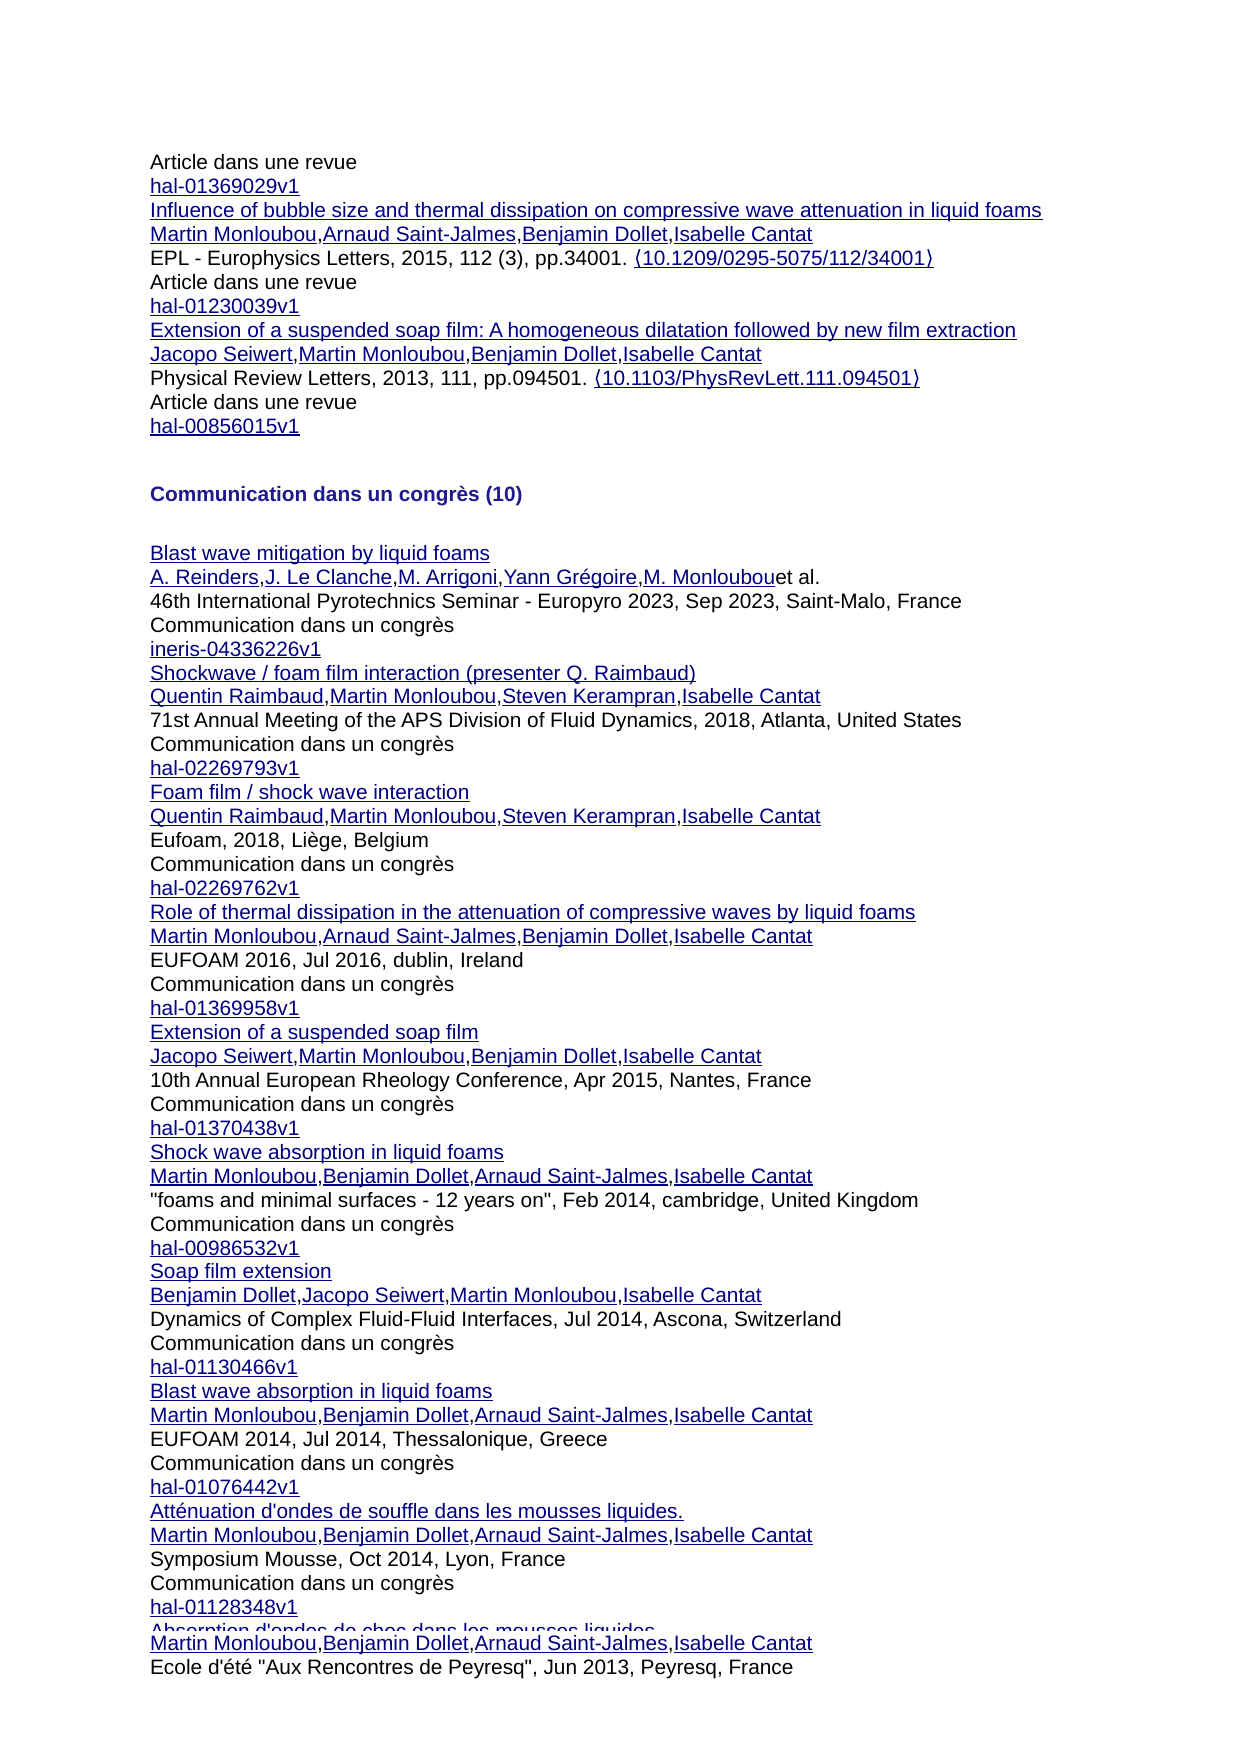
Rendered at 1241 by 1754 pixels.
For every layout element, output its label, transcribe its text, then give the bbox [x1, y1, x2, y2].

table_cell Absorption d'ondes de choc dans les mousses liquides Martin Monloubou,Benjamin Dollet,Arnaud Saint-Jalmes,Isabelle Cantat Ecole d'été "Aux Rencontres de Peyresq", Jun 2013, Peyresq, France [150, 1619, 1090, 1679]
table_cell Atténuation d'ondes de souffle dans les mousses liquides. Martin Monloubou,Benjamin Dollet,Arnaud Saint-Jalmes,Isabelle Cantat Symposium Mousse, Oct 2014, Lyon, France Communication dans un congrès hal-01128348v1 [150, 1499, 1090, 1619]
table_cell Shockwave / foam film interaction (presenter Q. Raimbaud) Quentin Raimbaud,Martin Monloubou,Steven Kerampran,Isabelle Cantat 71st Annual Meeting of the APS Division of Fluid Dynamics, 2018, Atlanta, United States Communication dans un congrès hal-02269793v1 [150, 660, 1090, 780]
table_cell Influence of bubble size and thermal dissipation on compressive wave attenuation in liquid foams Martin Monloubou,Arnaud Saint-Jalmes,Benjamin Dollet,Isabelle Cantat EPL - Europhysics Letters, 2015, 112 (3), pp.34001. ⟨10.1209/0295-5075/112/34001⟩ Article dans une revue hal-01230039v1 [150, 198, 1090, 318]
table_cell Extension of a suspended soap film Jacopo Seiwert,Martin Monloubou,Benjamin Dollet,Isabelle Cantat 10th Annual European Rheology Conference, Apr 2015, Nantes, France Communication dans un congrès hal-01370438v1 [150, 1020, 1090, 1139]
table_cell Shock wave absorption in liquid foams Martin Monloubou,Benjamin Dollet,Arnaud Saint-Jalmes,Isabelle Cantat "foams and minimal surfaces - 12 years on", Feb 2014, cambridge, United Kingdom Communication dans un congrès hal-00986532v1 [150, 1140, 1090, 1259]
table_cell Role of thermal dissipation in the attenuation of compressive waves by liquid foams Martin Monloubou,Arnaud Saint-Jalmes,Benjamin Dollet,Isabelle Cantat EUFOAM 2016, Jul 2016, dublin, Ireland Communication dans un congrès hal-01369958v1 [150, 900, 1090, 1020]
subtitle Communication dans un congrès (10) [150, 482, 1090, 506]
table_cell Soap film extension Benjamin Dollet,Jacopo Seiwert,Martin Monloubou,Isabelle Cantat Dynamics of Complex Fluid-Fluid Interfaces, Jul 2014, Ascona, Switzerland Communication dans un congrès hal-01130466v1 [150, 1259, 1090, 1379]
table_header Blast wave mitigation by liquid foams A. Reinders,J. Le Clanche,M. Arrigoni,Yann Grégoire,M. Monloubouet al. 46th International Pyrotechnics Seminar - Europyro 2023, Sep 2023, Saint-Malo, France Communication dans un congrès ineris-04336226v1 [150, 541, 1090, 660]
table_cell Foam film / shock wave interaction Quentin Raimbaud,Martin Monloubou,Steven Kerampran,Isabelle Cantat Eufoam, 2018, Liège, Belgium Communication dans un congrès hal-02269762v1 [150, 780, 1090, 900]
table_cell Blast wave absorption in liquid foams Martin Monloubou,Benjamin Dollet,Arnaud Saint-Jalmes,Isabelle Cantat EUFOAM 2014, Jul 2014, Thessalonique, Greece Communication dans un congrès hal-01076442v1 [150, 1379, 1090, 1499]
table_cell Extension of a suspended soap film: A homogeneous dilatation followed by new film extraction Jacopo Seiwert,Martin Monloubou,Benjamin Dollet,Isabelle Cantat Physical Review Letters, 2013, 111, pp.094501. ⟨10.1103/PhysRevLett.111.094501⟩ Article dans une revue hal-00856015v1 [150, 318, 1090, 437]
table_cell Article dans une revue hal-01369029v1 [150, 150, 1090, 198]
